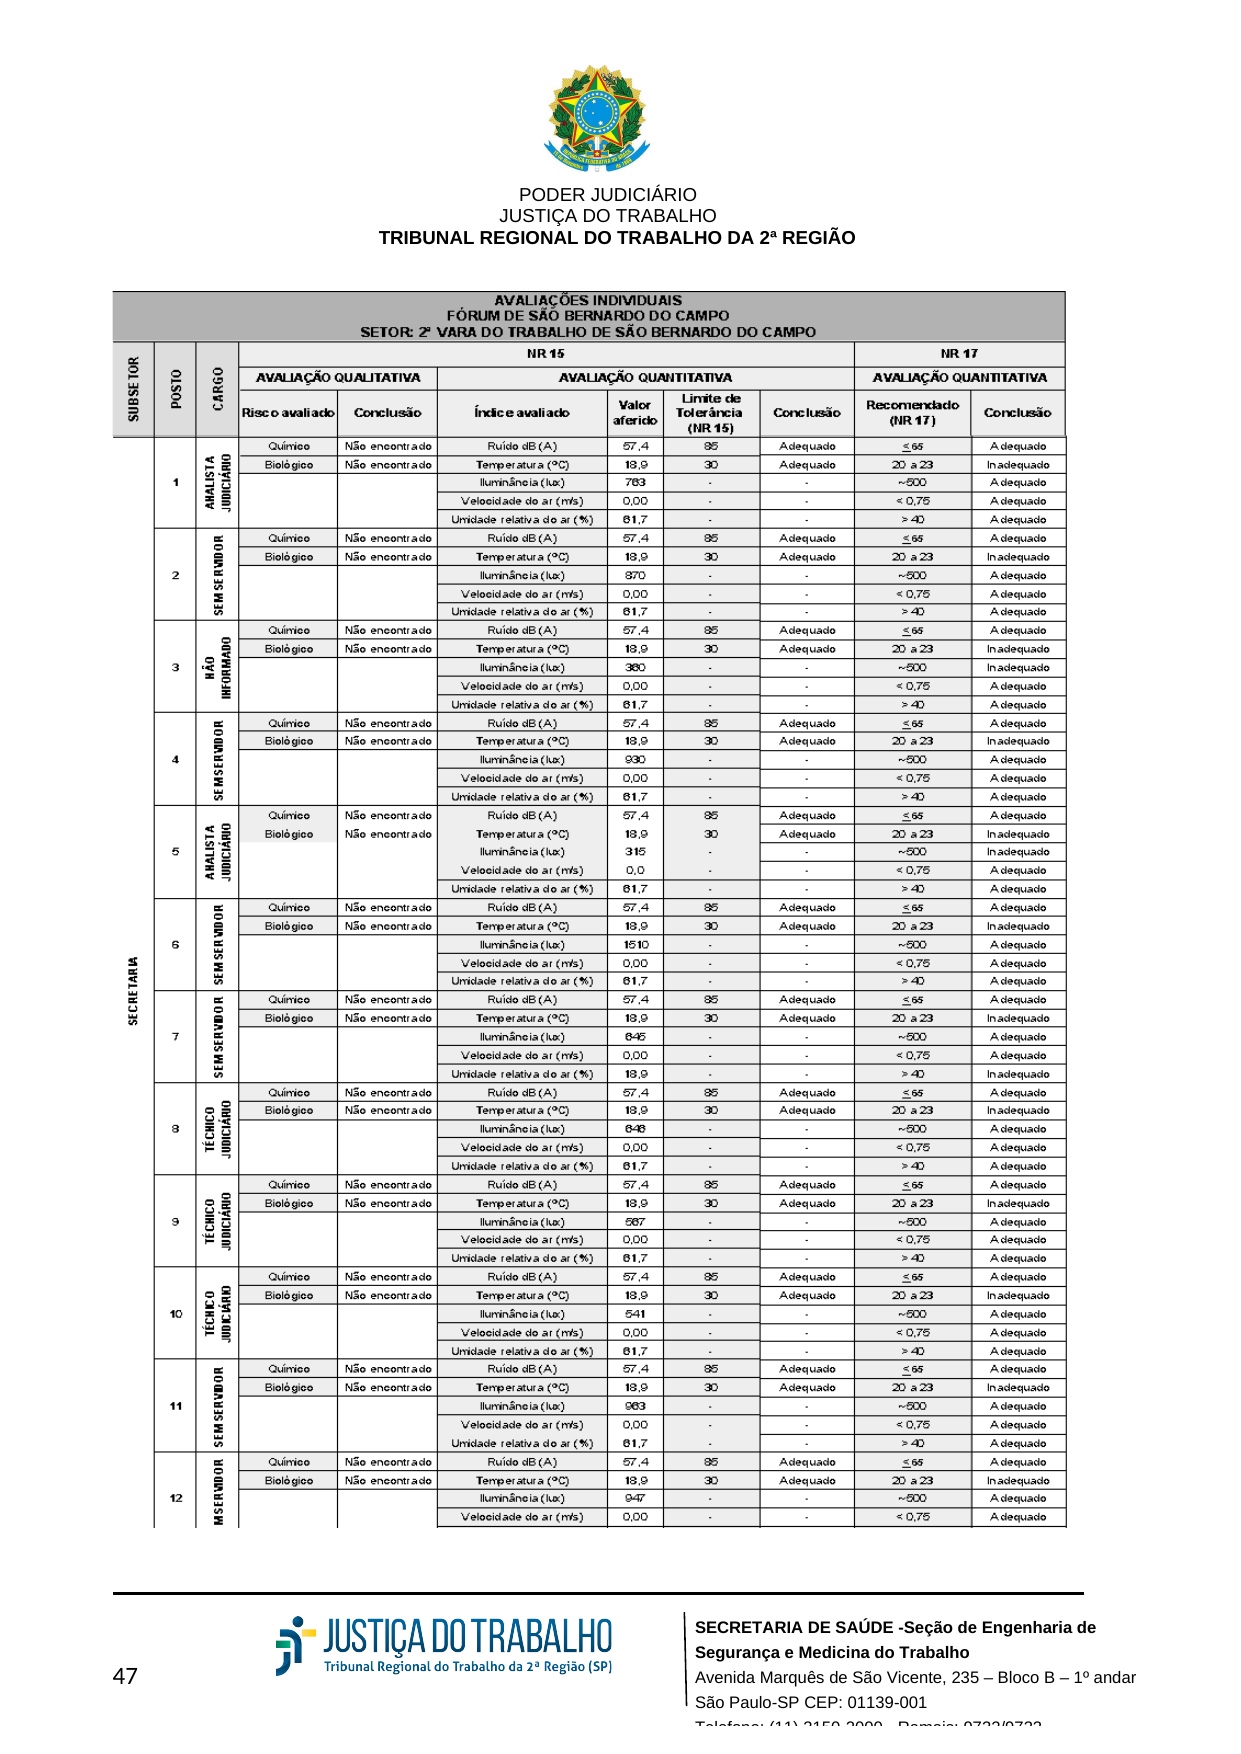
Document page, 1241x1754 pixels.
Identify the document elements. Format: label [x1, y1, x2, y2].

picture [276, 1616, 612, 1676]
picture [543, 65, 650, 172]
picture [112, 291, 1068, 1528]
